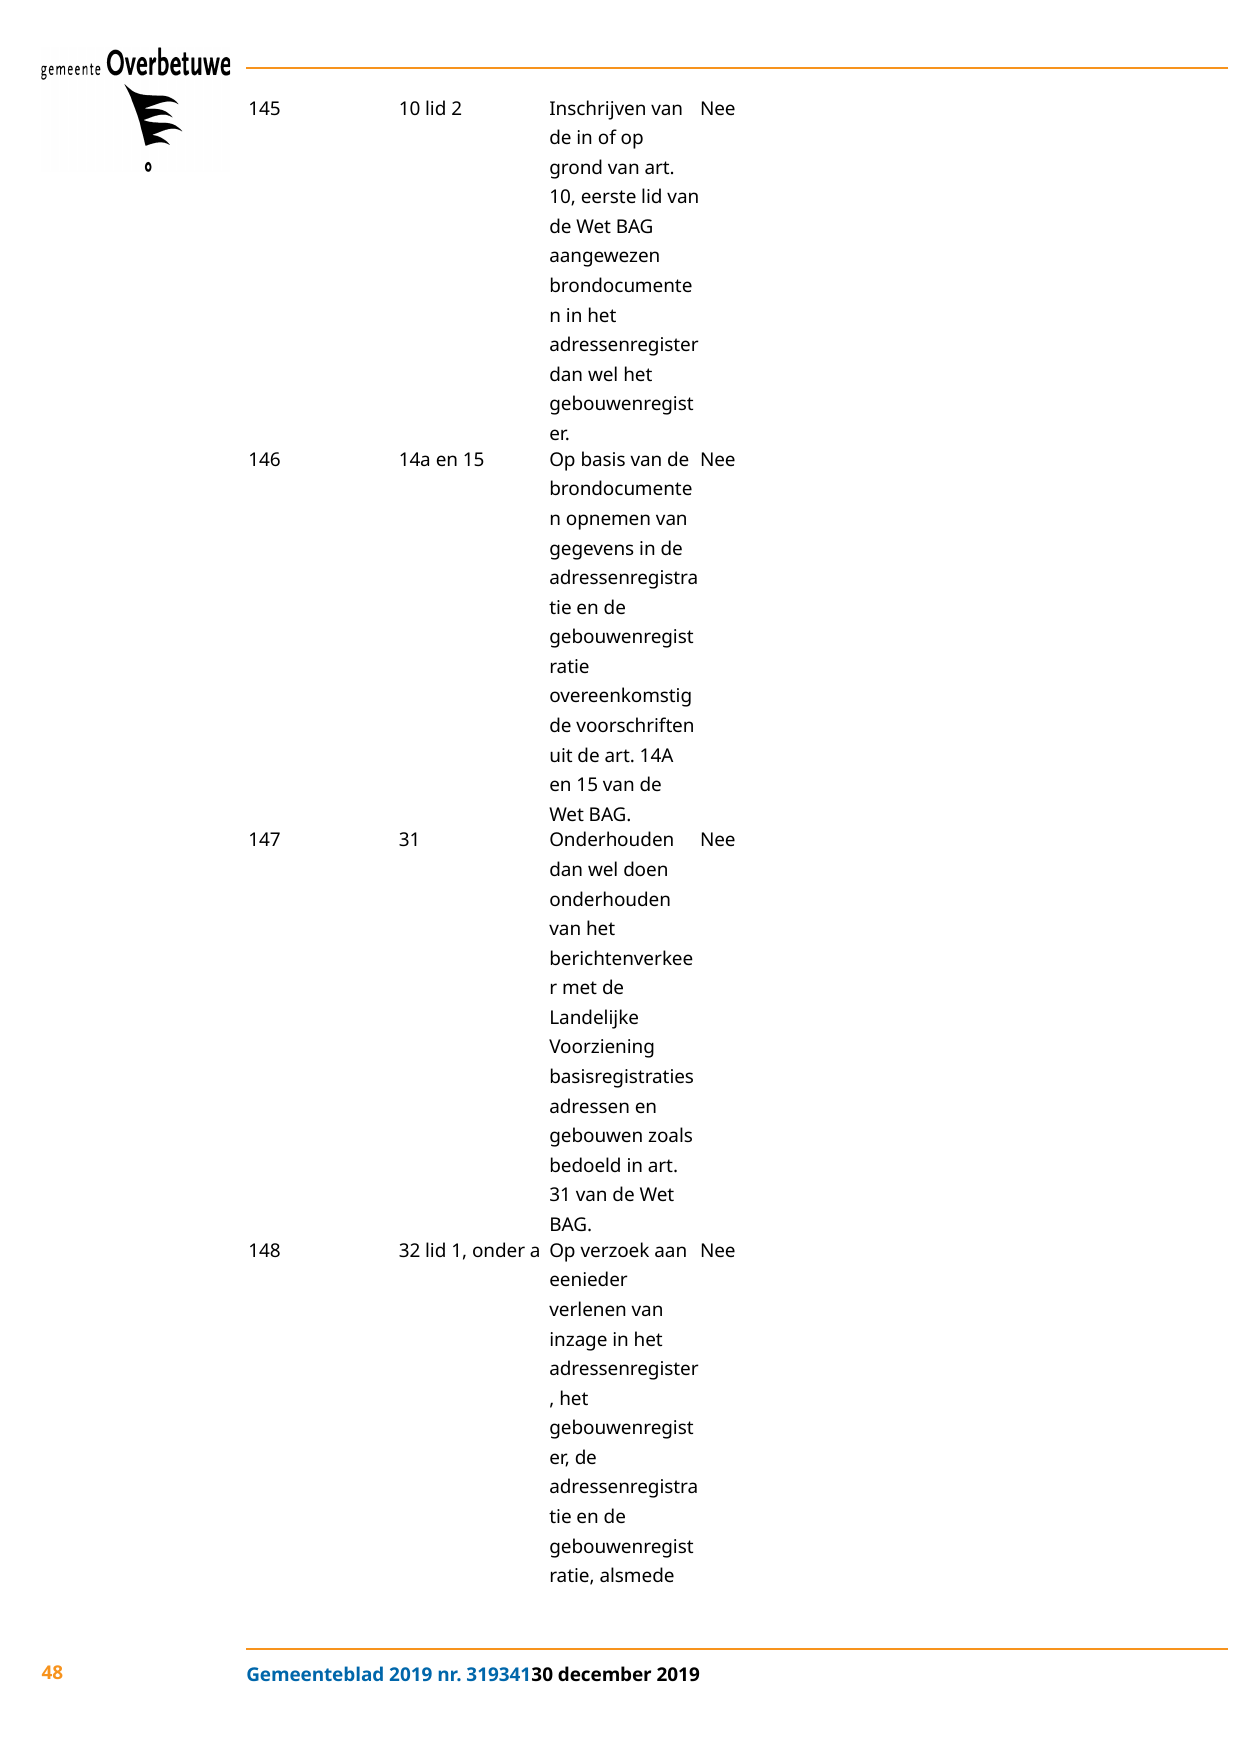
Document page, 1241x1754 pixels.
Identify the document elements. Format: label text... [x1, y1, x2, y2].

table_cell 32 lid 1, onder a [399, 1237, 549, 1588]
table_cell [1001, 95, 1152, 446]
table_cell [1001, 1237, 1152, 1588]
table_cell [850, 1237, 1001, 1588]
table_cell Onderhouden dan wel doen onderhouden van het berichtenverkeer met de Landelijke Voorziening basisregistraties adressen en gebouwen zoals bedoeld in art. 31 van de Wet BAG. [549, 827, 700, 1237]
table_cell 31 [399, 827, 549, 1237]
table_cell [850, 827, 1001, 1237]
table_cell 148 [248, 1237, 398, 1588]
table_cell Op verzoek aan eenieder verlenen van inzage in het adressenregister, het gebouwenregister, de adressenregistratie en de gebouwenregistratie, alsmede [549, 1237, 700, 1588]
table_cell Op basis van de brondocumenten opnemen van gegevens in de adressenregistratie en de gebouwenregistratie overeenkomstig de voorschriften uit de art. 14A en 15 van de Wet BAG. [549, 446, 700, 827]
table_cell [1001, 827, 1152, 1237]
table_cell [1001, 446, 1152, 827]
table_cell [850, 95, 1001, 446]
table_cell [850, 446, 1001, 827]
table_cell Nee [700, 446, 850, 827]
table_cell Nee [700, 95, 850, 446]
table_cell 14a en 15 [399, 446, 549, 827]
table_cell Nee [700, 827, 850, 1237]
table_cell Nee [700, 1237, 850, 1588]
picture [41, 47, 231, 172]
table_cell 147 [248, 827, 398, 1237]
table_cell 146 [248, 446, 398, 827]
table_cell Inschrijven van de in of op grond van art. 10, eerste lid van de Wet BAG aangewezen brondocumenten in het adressenregister dan wel het gebouwenregister. [549, 95, 700, 446]
table_cell 145 [248, 95, 398, 446]
table_cell 10 lid 2 [399, 95, 549, 446]
